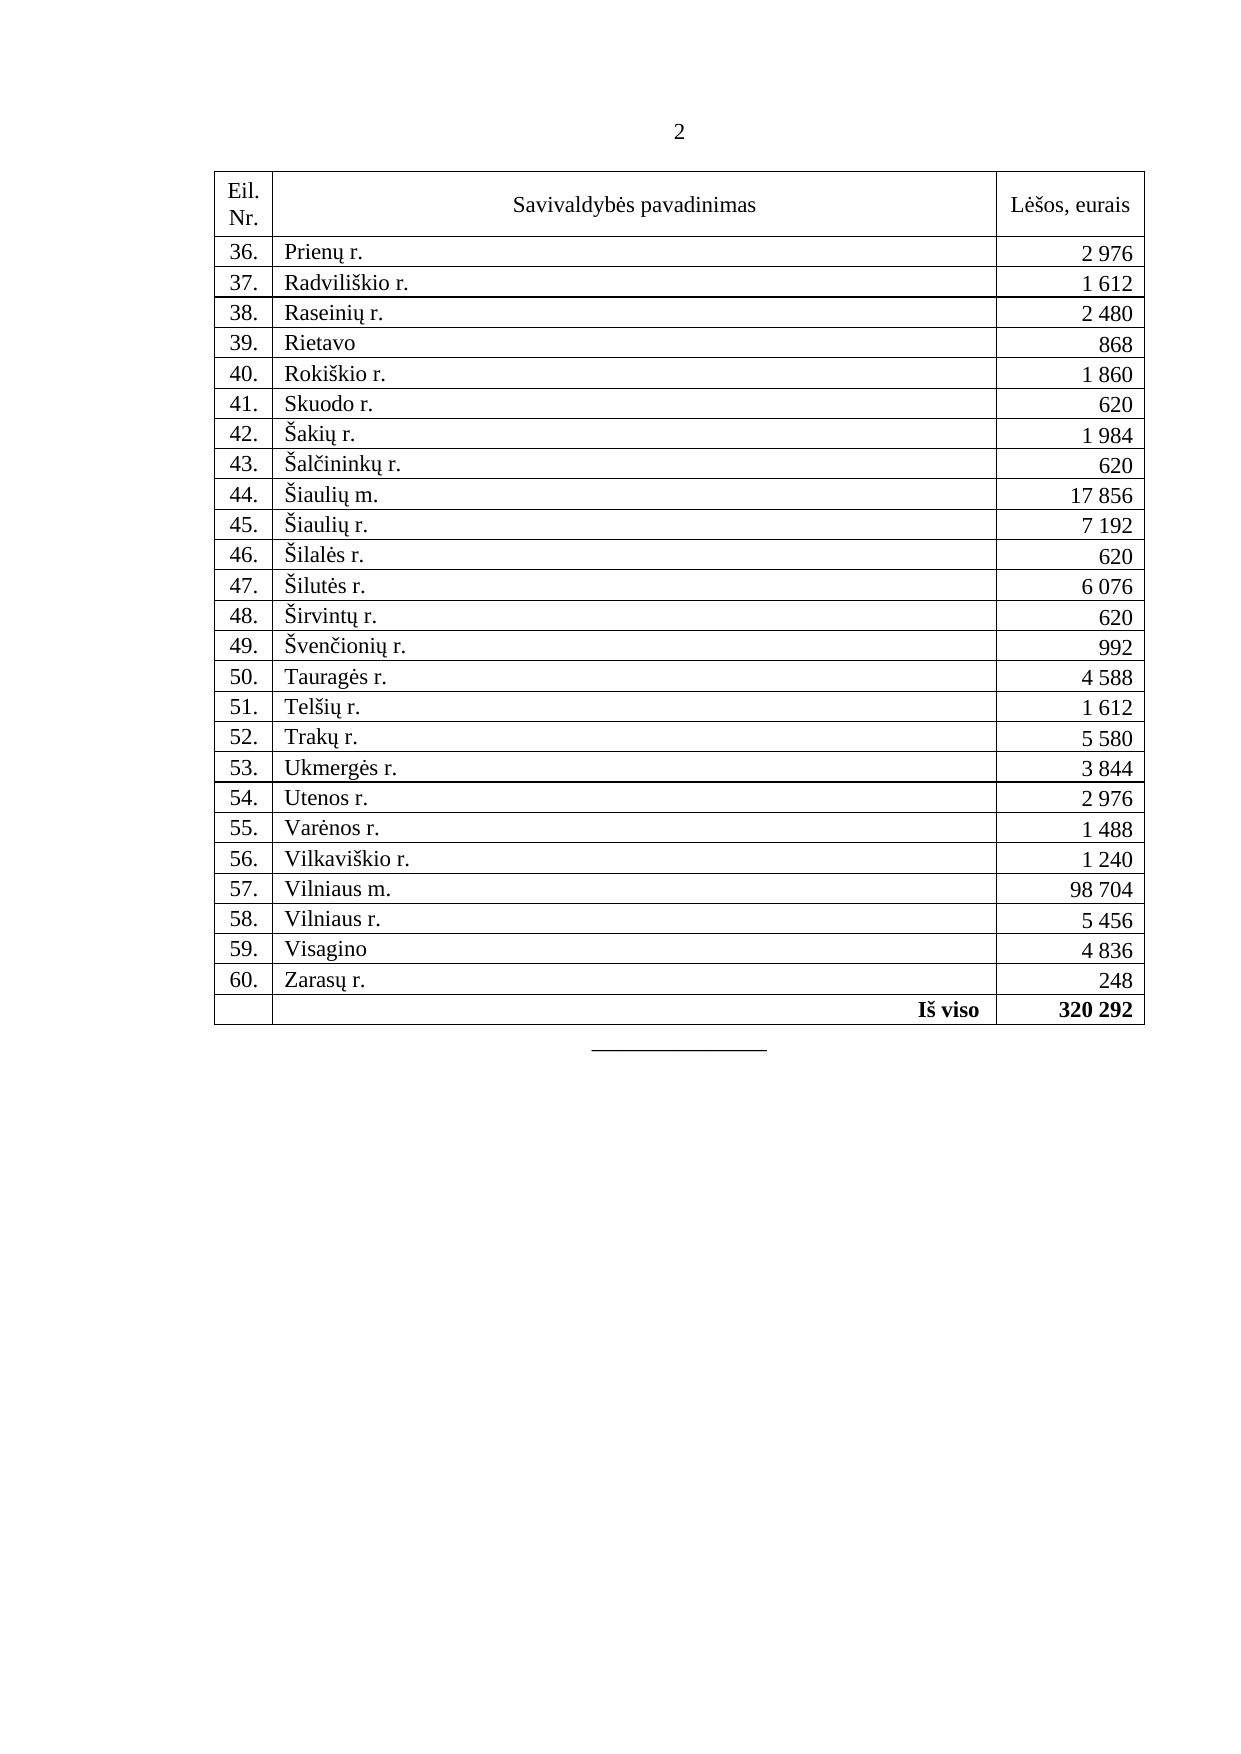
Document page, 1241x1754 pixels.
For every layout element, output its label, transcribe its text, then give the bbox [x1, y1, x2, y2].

table_cell 620 [997, 389, 1144, 418]
table_header Lėšos, eurais [997, 172, 1144, 236]
table_cell 54. [215, 783, 272, 812]
table_cell Utenos r. [273, 783, 996, 812]
table_cell Iš viso [273, 995, 996, 1024]
table_cell 52. [215, 722, 272, 751]
table_cell Skuodo r. [273, 389, 996, 418]
table_cell Vilniaus r. [273, 904, 996, 933]
table_cell 6 076 [997, 570, 1144, 599]
table_cell 868 [997, 328, 1144, 357]
table_cell 2 976 [997, 237, 1144, 266]
table_cell 41. [215, 389, 272, 418]
table_cell Rokiškio r. [273, 358, 996, 387]
table_cell 58. [215, 904, 272, 933]
table_cell 7 192 [997, 510, 1144, 539]
table_cell Telšių r. [273, 692, 996, 721]
table_cell 45. [215, 510, 272, 539]
table_cell 98 704 [997, 874, 1144, 903]
table_cell Visagino [273, 934, 996, 963]
table_cell 1 612 [997, 692, 1144, 721]
table_cell 1 860 [997, 358, 1144, 387]
table_cell Šiaulių r. [273, 510, 996, 539]
table_cell 4 836 [997, 934, 1144, 963]
table_cell 4 588 [997, 661, 1144, 691]
text ______________ [177, 1025, 1181, 1054]
table_cell 1 488 [997, 813, 1144, 842]
table_cell 2 976 [997, 783, 1144, 812]
table_cell 43. [215, 449, 272, 478]
table_cell Vilkaviškio r. [273, 843, 996, 872]
table_cell [215, 995, 272, 1024]
table_cell 44. [215, 479, 272, 509]
table_header Eil. Nr. [215, 172, 272, 236]
table_cell Šilutės r. [273, 570, 996, 599]
table_cell 48. [215, 601, 272, 630]
table_header Savivaldybės pavadinimas [273, 172, 996, 236]
table_cell 17 856 [997, 479, 1144, 509]
table_cell 57. [215, 874, 272, 903]
table_cell 50. [215, 661, 272, 691]
table_cell Trakų r. [273, 722, 996, 751]
table_cell 620 [997, 540, 1144, 569]
table_cell 55. [215, 813, 272, 842]
table_cell 992 [997, 631, 1144, 660]
table_cell 38. [215, 298, 272, 327]
table_cell 36. [215, 237, 272, 266]
table_cell Šiaulių m. [273, 479, 996, 509]
table_cell Šalčininkų r. [273, 449, 996, 478]
table_cell 2 480 [997, 298, 1144, 327]
table_cell 59. [215, 934, 272, 963]
table_cell Šilalės r. [273, 540, 996, 569]
table_cell 3 844 [997, 752, 1144, 781]
table_cell 37. [215, 267, 272, 296]
table_cell 620 [997, 601, 1144, 630]
table_cell 39. [215, 328, 272, 357]
table_cell Zarasų r. [273, 964, 996, 994]
table_cell Rietavo [273, 328, 996, 357]
table_cell Širvintų r. [273, 601, 996, 630]
table_cell Prienų r. [273, 237, 996, 266]
table_cell 49. [215, 631, 272, 660]
table_cell 248 [997, 964, 1144, 994]
table_cell 53. [215, 752, 272, 781]
table_cell 46. [215, 540, 272, 569]
table_cell 47. [215, 570, 272, 599]
table_cell 56. [215, 843, 272, 872]
table_cell Tauragės r. [273, 661, 996, 691]
table_cell 1 984 [997, 419, 1144, 448]
table_cell 1 240 [997, 843, 1144, 872]
table_cell 5 456 [997, 904, 1144, 933]
table_cell 51. [215, 692, 272, 721]
table_cell 42. [215, 419, 272, 448]
table_cell Šakių r. [273, 419, 996, 448]
table_cell Vilniaus m. [273, 874, 996, 903]
table_cell 60. [215, 964, 272, 994]
table_cell 320 292 [997, 995, 1144, 1024]
table_cell Raseinių r. [273, 298, 996, 327]
table_cell Švenčionių r. [273, 631, 996, 660]
table_cell 5 580 [997, 722, 1144, 751]
table_cell Radviliškio r. [273, 267, 996, 296]
table_cell Ukmergės r. [273, 752, 996, 781]
table_cell 620 [997, 449, 1144, 478]
table_cell 40. [215, 358, 272, 387]
table_cell 1 612 [997, 267, 1144, 296]
table_cell Varėnos r. [273, 813, 996, 842]
